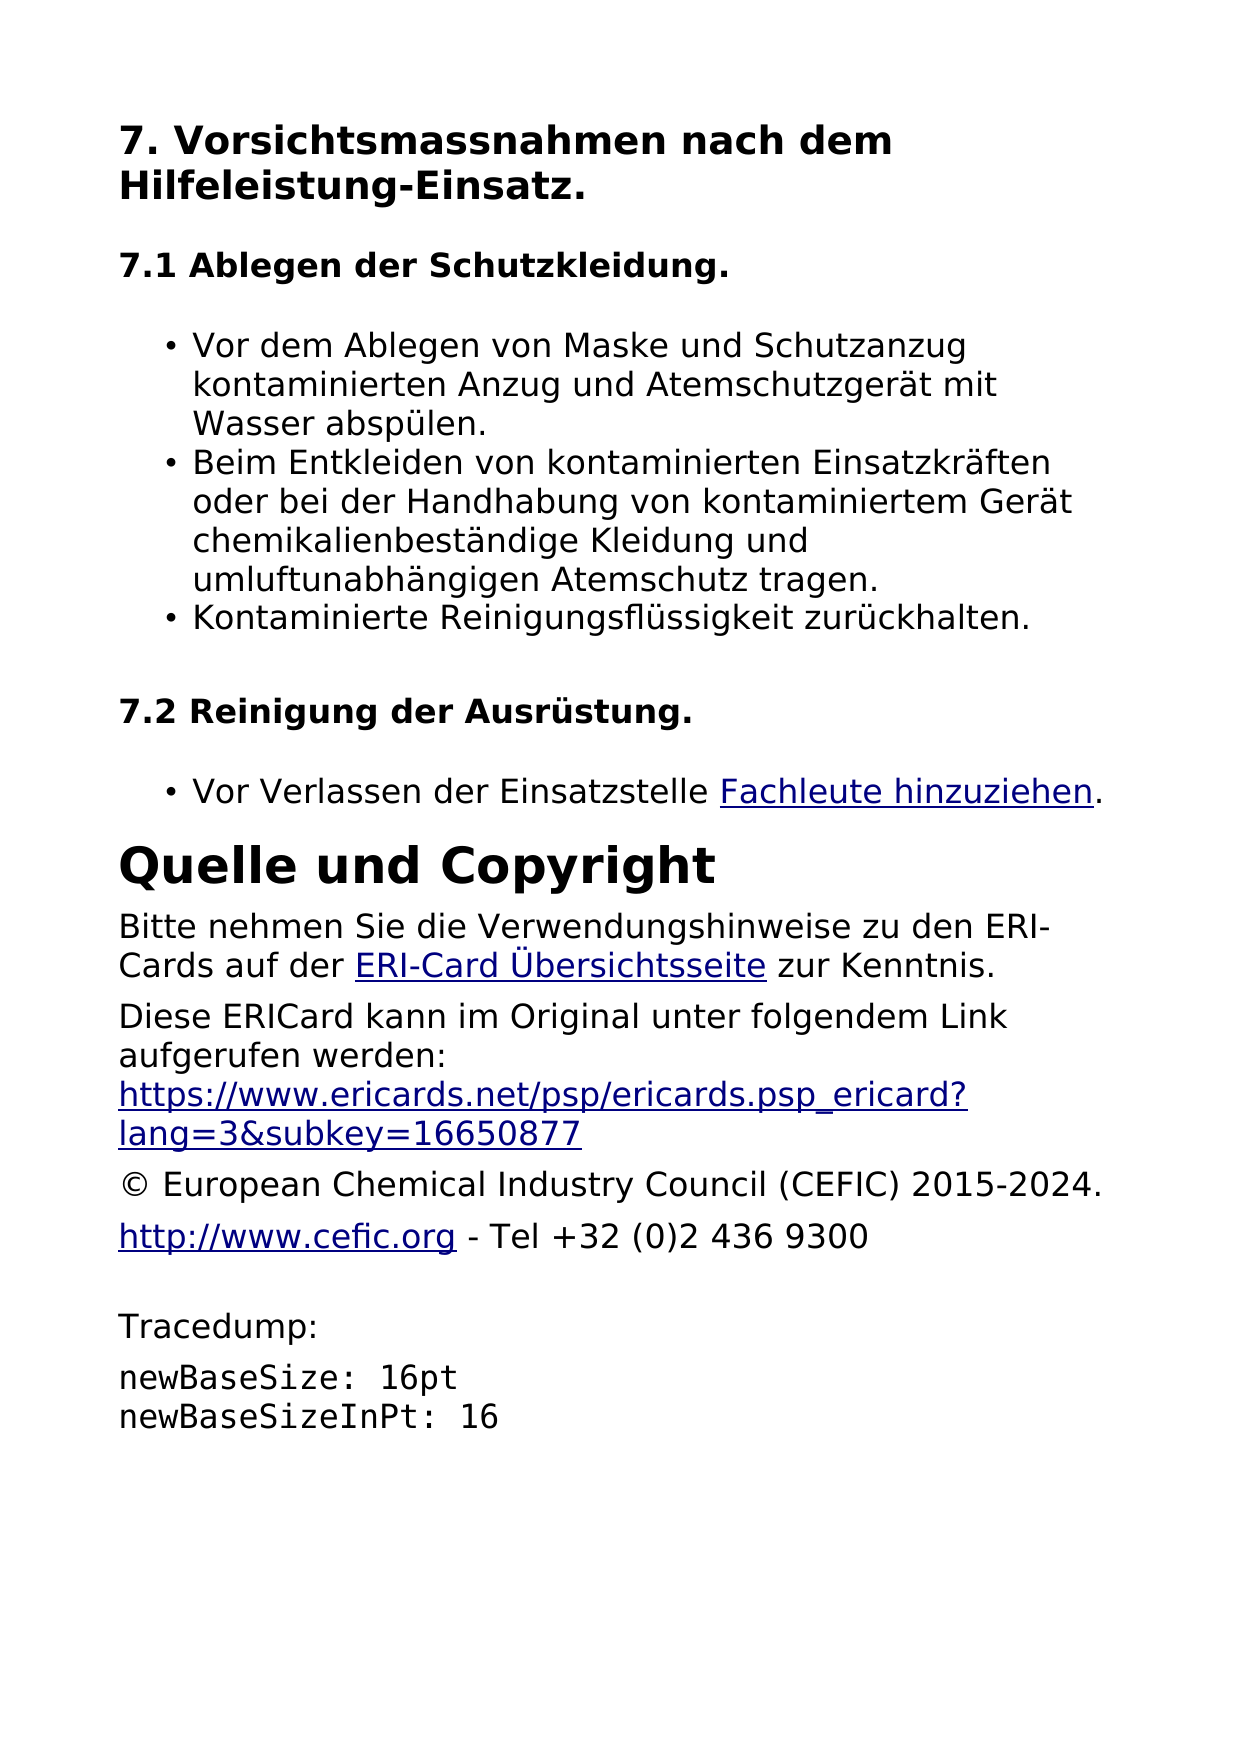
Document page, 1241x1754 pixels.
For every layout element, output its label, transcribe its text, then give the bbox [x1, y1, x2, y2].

list Vor Verlassen der Einsatzstelle Fachleute hinzuziehen. [177, 773, 1122, 812]
text Bitte nehmen Sie die Verwendungshinweise zu den ERI-Cards auf der ERI-Card Übersichtsseite zur Kenntnis. [118, 908, 1122, 985]
subtitle Quelle und Copyright [118, 837, 1122, 895]
list Kontaminierte Reinigungsflüssigkeit zurückhalten. [177, 599, 1122, 638]
text Tracedump: [118, 1268, 1122, 1346]
list Beim Entkleiden von kontaminierten Einsatzkräften oder bei der Handhabung von kontaminiertem Gerät chemikalienbeständige Kleidung und umluftunabhängigen Atemschutz tragen. [177, 443, 1122, 599]
text Diese ERICard kann im Original unter folgendem Link aufgerufen werden: https://www.ericards.net/psp/ericards.psp_ericard?lang=3&subkey=16650877 [118, 998, 1122, 1153]
subtitle 7. Vorsichtsmassnahmen nach dem Hilfeleistung-Einsatz. [118, 118, 1122, 208]
text © European Chemical Industry Council (CEFIC) 2015-2024. [118, 1166, 1122, 1204]
text newBaseSize: 16pt newBaseSizeInPt: 16 [118, 1359, 1122, 1436]
text http://www.cefic.org - Tel +32 (0)2 436 9300 [118, 1217, 1122, 1256]
subtitle 7.1 Ablegen der Schutzkleidung. [118, 246, 1122, 285]
subtitle 7.2 Reinigung der Ausrüstung. [118, 692, 1122, 731]
list Vor dem Ablegen von Maske und Schutzanzug kontaminierten Anzug und Atemschutzgerät mit Wasser abspülen. [177, 327, 1122, 443]
